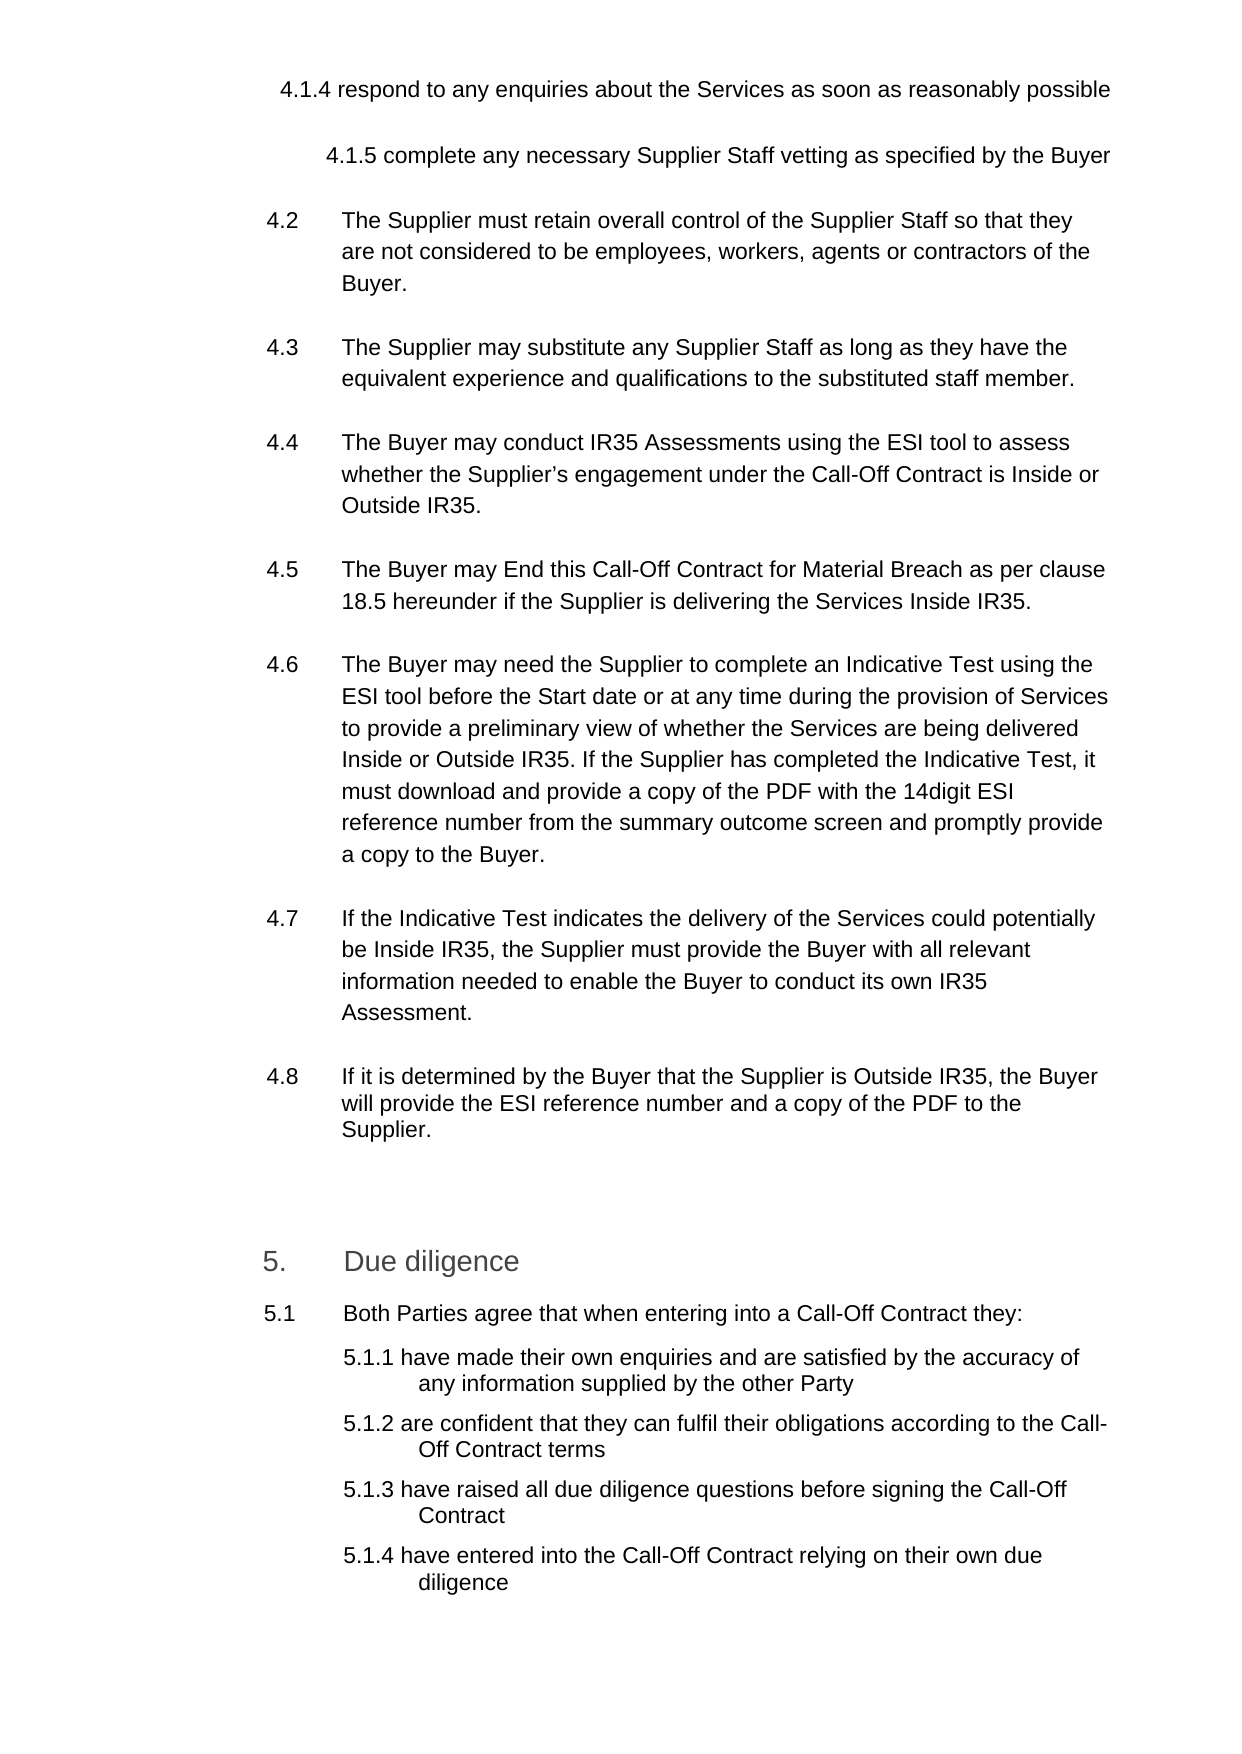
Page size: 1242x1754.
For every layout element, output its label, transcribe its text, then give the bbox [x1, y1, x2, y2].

subtitle 5. Due diligence [150, 1244, 1111, 1278]
text 5.1.3 have raised all due diligence questions before signing the Call-Off Contract [343, 1476, 1109, 1529]
text 4.2 The Supplier must retain overall control of the Supplier Staff so that they are not considered to be employees, workers, agents or contractors of the Buyer. [266, 207, 1109, 296]
text 4.3 The Supplier may substitute any Supplier Staff as long as they have the equivalent experience and qualifications to the substituted staff member. [266, 334, 1109, 392]
text 4.6 The Buyer may need the Supplier to complete an Indicative Test using the ESI tool before the Start date or at any time during the provision of Services to provide a preliminary view of whether the Services are being delivered Inside or Outside IR35. If the Supplier has completed the Indicative Test, it must download and provide a copy of the PDF with the 14digit ESI reference number from the summary outcome screen and promptly provide a copy to the Buyer. [266, 651, 1109, 867]
text 4.8 If it is determined by the Buyer that the Supplier is Outside IR35, the Buyer will provide the ESI reference number and a copy of the PDF to the Supplier. [266, 1063, 1109, 1142]
text 4.7 If the Indicative Test indicates the delivery of the Services could potentially be Inside IR35, the Supplier must provide the Buyer with all relevant information needed to enable the Buyer to conduct its own IR35 Assessment. [266, 905, 1109, 1026]
text 4.5 The Buyer may End this Call-Off Contract for Material Breach as per clause 18.5 hereunder if the Supplier is delivering the Services Inside IR35. [266, 556, 1109, 614]
text 4.4 The Buyer may conduct IR35 Assessments using the ESI tool to assess whether the Supplier’s engagement under the Call-Off Contract is Inside or Outside IR35. [266, 429, 1109, 518]
text 5.1 Both Parties agree that when entering into a Call-Off Contract they: [150, 1299, 1111, 1327]
text 5.1.2 are confident that they can fulfil their obligations according to the Call-Off Contract terms [343, 1410, 1109, 1463]
text 4.1.4 respond to any enquiries about the Services as soon as reasonably possible [150, 75, 1111, 103]
text 4.1.5 complete any necessary Supplier Staff vetting as specified by the Buyer [150, 141, 1111, 169]
text 5.1.1 have made their own enquiries and are satisfied by the accuracy of any information supplied by the other Party [343, 1344, 1109, 1397]
text 5.1.4 have entered into the Call-Off Contract relying on their own due diligence [343, 1542, 1109, 1595]
